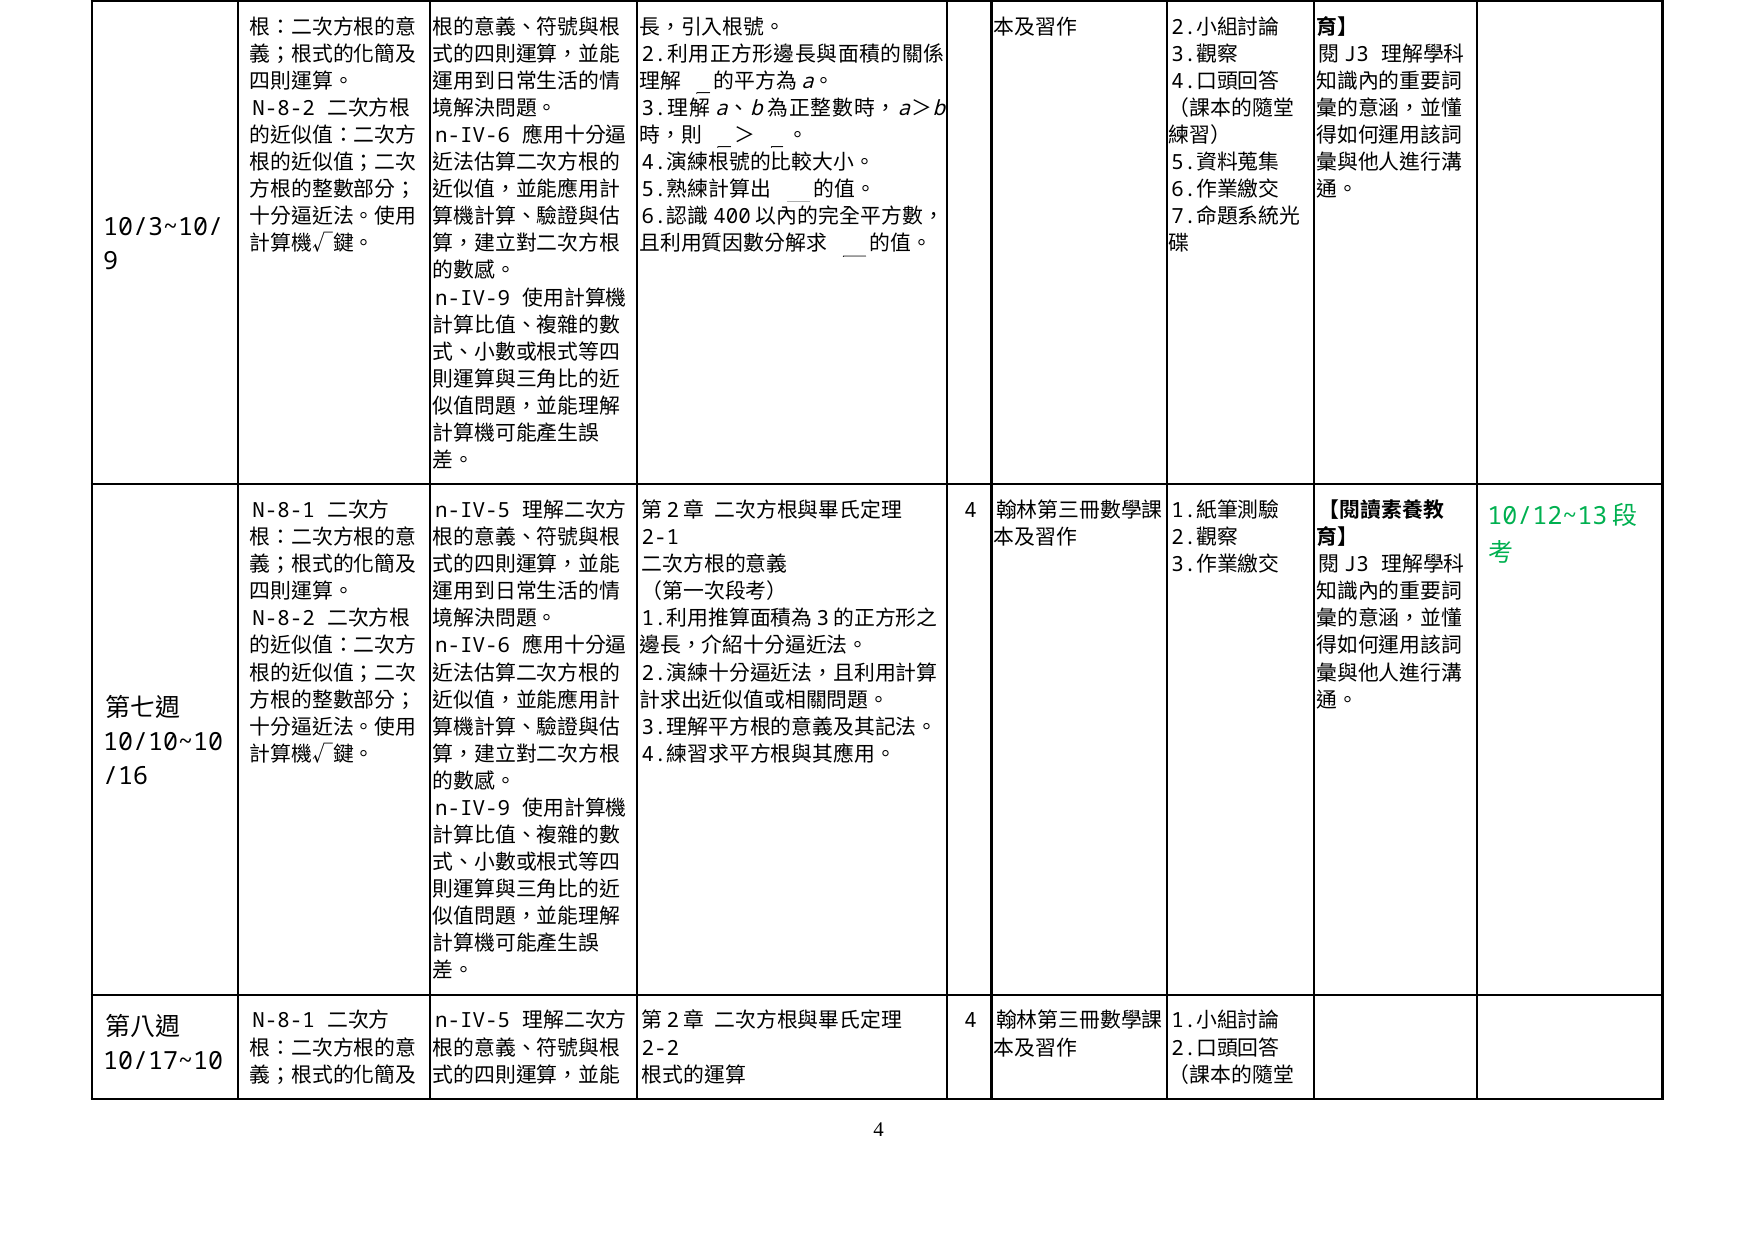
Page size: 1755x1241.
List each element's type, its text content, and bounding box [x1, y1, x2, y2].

table_cell 2.小組討論 3.觀察 4.口頭回答（課本的隨堂練習） 5.資料蒐集 6.作業繳交 7.命題系統光碟 [1168, 2, 1313, 483]
table_cell [1315, 996, 1476, 1098]
table_cell 第七週10/10~10/16 [93, 485, 237, 994]
table_cell n-IV-5 理解二次方根的意義、符號與根式的四則運算，並能 [431, 996, 636, 1098]
table_cell 1.紙筆測驗 2.觀察 3.作業繳交 [1168, 485, 1313, 994]
table_cell 第2章 二次方根與畢氏定理 2-1 二次方根的意義 （第一次段考） 1.利用推算面積為3的正方形之邊長，介紹十分逼近法。 2.演練十分逼近法，且利用計算計求出近似值或相關問題。 3.理解平方根的意義及其記法。 4.練習求平方根與其應用。 [638, 485, 946, 994]
table_cell [948, 2, 990, 483]
table_cell 4 [948, 996, 990, 1098]
table_cell 10/3~10/9 [93, 2, 237, 483]
table_cell [1478, 996, 1661, 1098]
table_cell 第八週10/17~10 [93, 996, 237, 1098]
table_cell 翰林第三冊數學課本及習作 [993, 996, 1166, 1098]
table_cell 根：二次方根的意義；根式的化簡及四則運算。 N-8-2 二次方根的近似值：二次方根的近似值；二次方根的整數部分；十分逼近法。使用計算機√鍵。 [239, 2, 429, 483]
table_cell 【閱讀素養教育】 閱J3 理解學科知識內的重要詞彙的意涵，並懂得如何運用該詞彙與他人進行溝通。 [1315, 485, 1476, 994]
table_cell N-8-1 二次方根：二次方根的意義；根式的化簡及四則運算。 N-8-2 二次方根的近似值：二次方根的近似值；二次方根的整數部分；十分逼近法。使用計算機√鍵。 [239, 485, 429, 994]
table_cell n-IV-5 理解二次方根的意義、符號與根式的四則運算，並能運用到日常生活的情境解決問題。 n-IV-6 應用十分逼近法估算二次方根的近似值，並能應用計算機計算、驗證與估算，建立對二次方根的數感。 n-IV-9 使用計算機計算比值、複雜的數式、小數或根式等四則運算與三角比的近似值問題，並能理解計算機可能產生誤差。 [431, 485, 636, 994]
table_cell 第2章 二次方根與畢氏定理 2-2 根式的運算 [638, 996, 946, 1098]
table_cell 長，引入根號。 2.利用正方形邊長與面積的關係理解的平方為a。 3.理解a、b為正整數時，a＞b時，則＞。 4.演練根號的比較大小。 5.熟練計算出的值。 6.認識400以內的完全平方數，且利用質因數分解求的值。 [638, 2, 946, 483]
table_cell 育】 閱J3 理解學科知識內的重要詞彙的意涵，並懂得如何運用該詞彙與他人進行溝通。 [1315, 2, 1476, 483]
table_cell 翰林第三冊數學課本及習作 [993, 485, 1166, 994]
table_cell 本及習作 [993, 2, 1166, 483]
table_cell 根的意義、符號與根式的四則運算，並能運用到日常生活的情境解決問題。 n-IV-6 應用十分逼近法估算二次方根的近似值，並能應用計算機計算、驗證與估算，建立對二次方根的數感。 n-IV-9 使用計算機計算比值、複雜的數式、小數或根式等四則運算與三角比的近似值問題，並能理解計算機可能產生誤差。 [431, 2, 636, 483]
table_cell 10/12~13段考 [1478, 485, 1661, 994]
table_cell 4 [948, 485, 990, 994]
table_cell N-8-1 二次方根：二次方根的意義；根式的化簡及 [239, 996, 429, 1098]
table_cell [1478, 2, 1661, 483]
table_cell 1.小組討論 2.口頭回答（課本的隨堂 [1168, 996, 1313, 1098]
